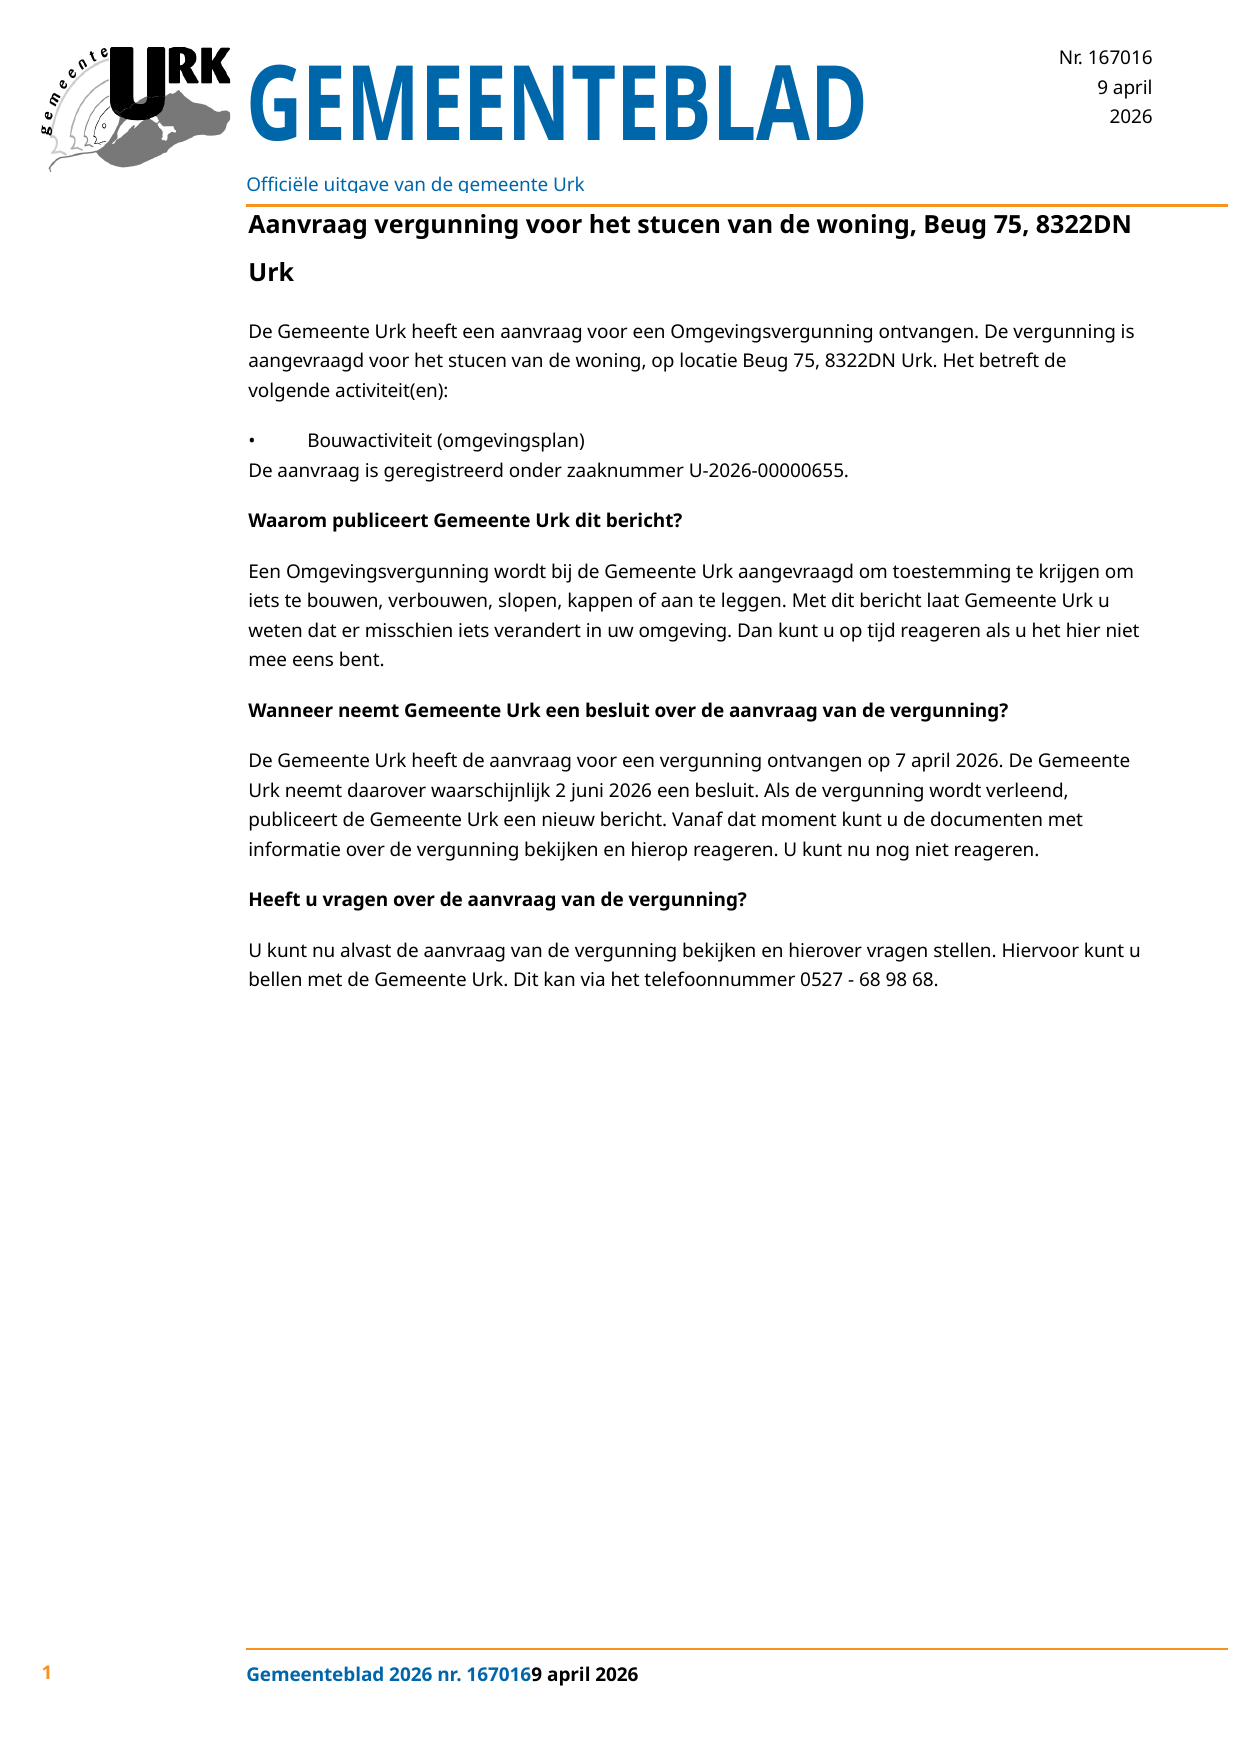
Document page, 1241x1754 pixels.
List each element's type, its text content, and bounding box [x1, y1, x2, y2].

text Heeft u vragen over de aanvraag van de vergunning? [248, 887, 1152, 912]
picture [41, 47, 231, 172]
list Bouwactiviteit (omgevingsplan) [248, 427, 1152, 453]
text De Gemeente Urk heeft de aanvraag voor een vergunning ontvangen op 7 april 2026. De Gemeente Urk neemt daarover waarschijnlijk 2 juni 2026 een besluit. Als de vergunning wordt verleend, publiceert de Gemeente Urk een nieuw bericht. Vanaf dat moment kunt u de documenten met informatie over de vergunning bekijken en hierop reageren. U kunt nu nog niet reageren. [248, 747, 1152, 862]
text De aanvraag is geregistreerd onder zaaknummer U-2026-00000655. [248, 457, 1152, 483]
text Aanvraag vergunning voor het stucen van de woning, Beug 75, 8322DN Urk [248, 207, 1152, 288]
text Waarom publiceert Gemeente Urk dit bericht? [248, 507, 1152, 533]
text Een Omgevingsvergunning wordt bij de Gemeente Urk aangevraagd om toestemming te krijgen om iets te bouwen, verbouwen, slopen, kappen of aan te leggen. Met dit bericht laat Gemeente Urk u weten dat er misschien iets verandert in uw omgeving. Dan kunt u op tijd reageren als u het hier niet mee eens bent. [248, 558, 1152, 672]
text Wanneer neemt Gemeente Urk een besluit over de aanvraag van de vergunning? [248, 697, 1152, 723]
text U kunt nu alvast de aanvraag van de vergunning bekijken en hierover vragen stellen. Hiervoor kunt u bellen met de Gemeente Urk. Dit kan via het telefoonnummer 0527 - 68 98 68. [248, 937, 1152, 992]
text De Gemeente Urk heeft een aanvraag voor een Omgevingsvergunning ontvangen. De vergunning is aangevraagd voor het stucen van de woning, op locatie Beug 75, 8322DN Urk. Het betreft de volgende activiteit(en): [248, 318, 1152, 403]
